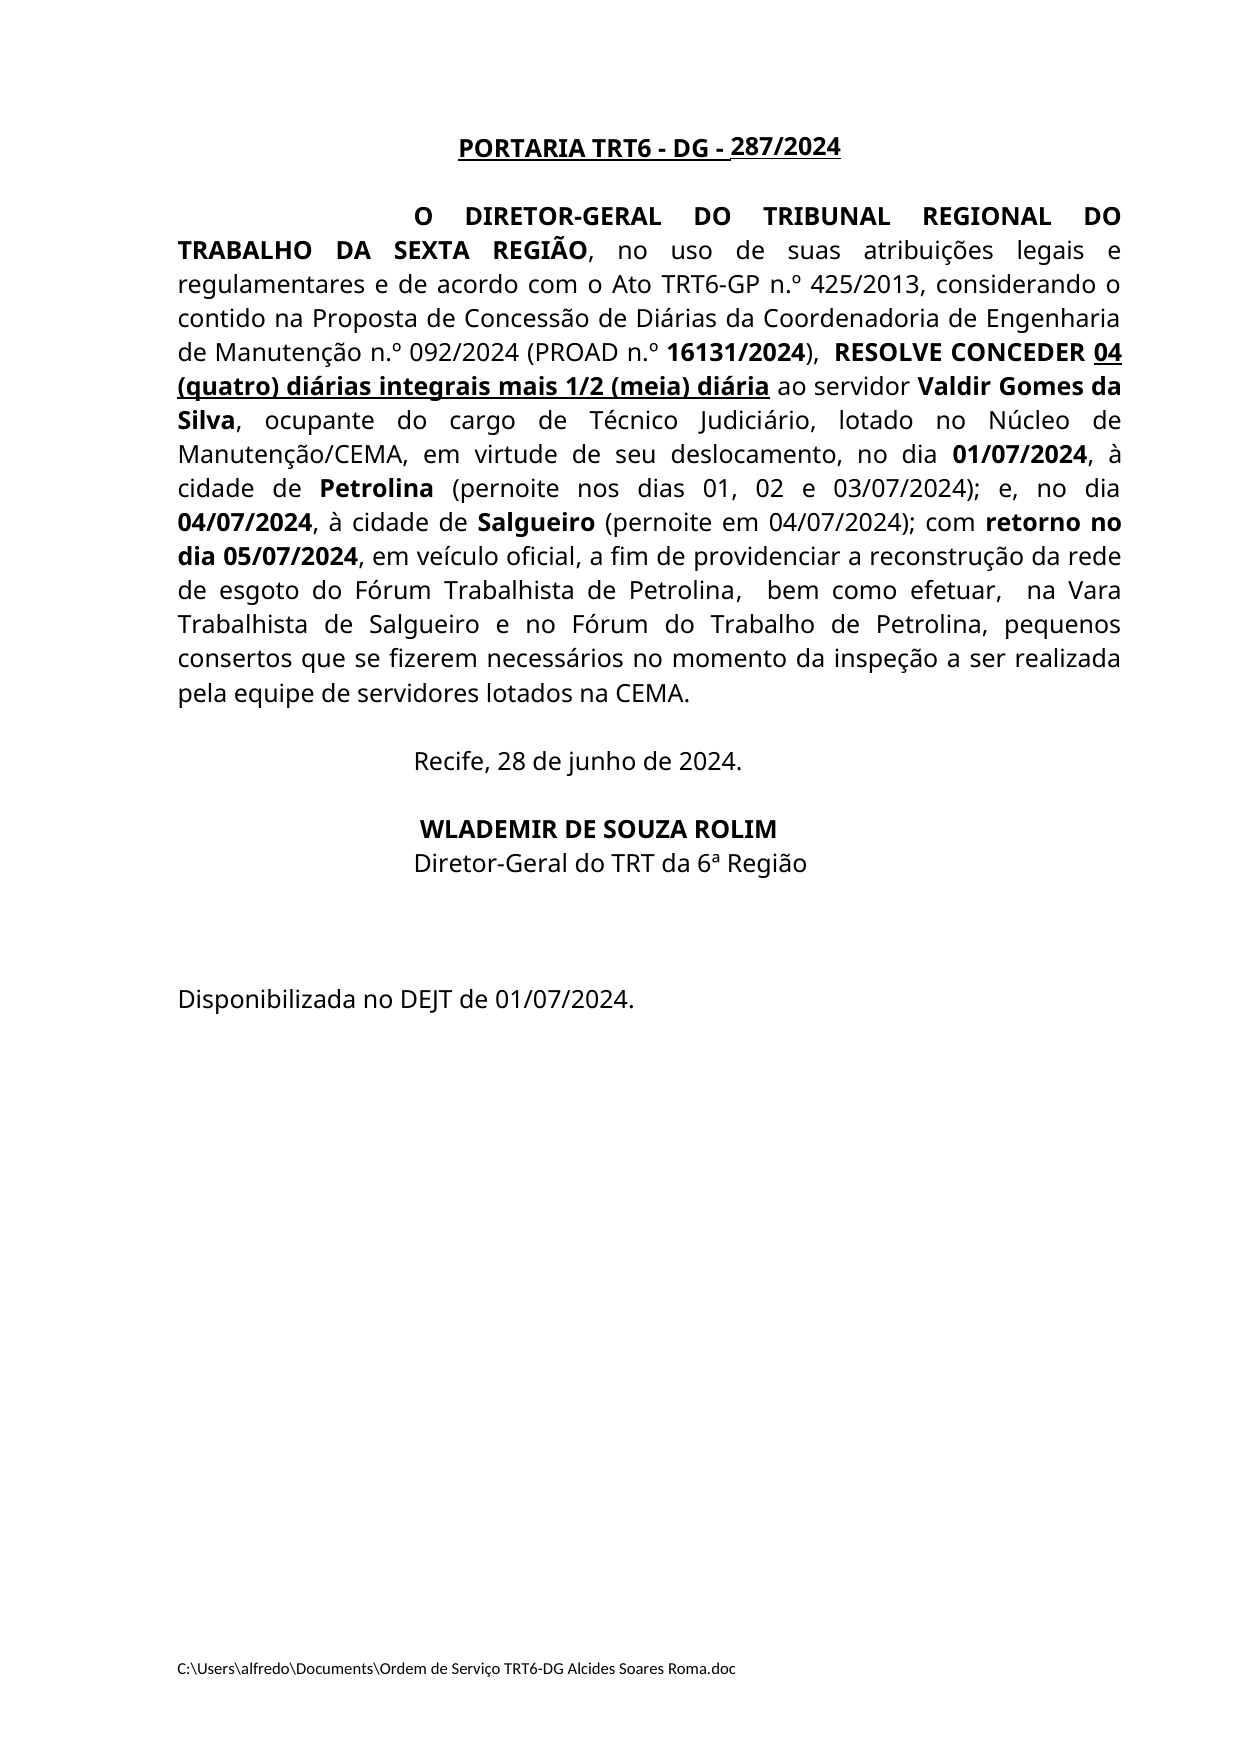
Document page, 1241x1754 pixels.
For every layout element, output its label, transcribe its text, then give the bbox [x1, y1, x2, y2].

subtitle O DIRETOR-GERAL DO TRIBUNAL REGIONAL DO TRABALHO DA SEXTA REGIÃO, no uso de suas atribuições legais e regulamentares e de acordo com o Ato TRT6-GP n.º 425/2013, considerando o contido na Proposta de Concessão de Diárias da Coordenadoria de Engenharia de Manutenção n.º 092/2024 (PROAD n.º 16131/2024), RESOLVE CONCEDER 04 (quatro) diárias integrais mais 1/2 (meia) diária ao servidor Valdir Gomes da Silva, ocupante do cargo de Técnico Judiciário, lotado no Núcleo de Manutenção/CEMA, em virtude de seu deslocamento, no dia 01/07/2024, à cidade de Petrolina (pernoite nos dias 01, 02 e 03/07/2024); e, no dia 04/07/2024, à cidade de Salgueiro (pernoite em 04/07/2024); com retorno no dia 05/07/2024, em veículo oficial, a fim de providenciar a reconstrução da rede de esgoto do Fórum Trabalhista de Petrolina, bem como efetuar, na Vara Trabalhista de Salgueiro e no Fórum do Trabalho de Petrolina, pequenos consertos que se fizerem necessários no momento da inspeção a ser realizada pela equipe de servidores lotados na CEMA. [177, 198, 1122, 709]
subtitle WLADEMIR DE SOUZA ROLIM [177, 811, 1122, 846]
subtitle Disponibilizada no DEJT de 01/07/2024. [177, 982, 1122, 1016]
subtitle Recife, 28 de junho de 2024. [177, 743, 1122, 777]
subtitle PORTARIA TRT6 - DG - 287/2024 [177, 129, 1122, 164]
subtitle Diretor-Geral do TRT da 6ª Região [177, 846, 1122, 879]
